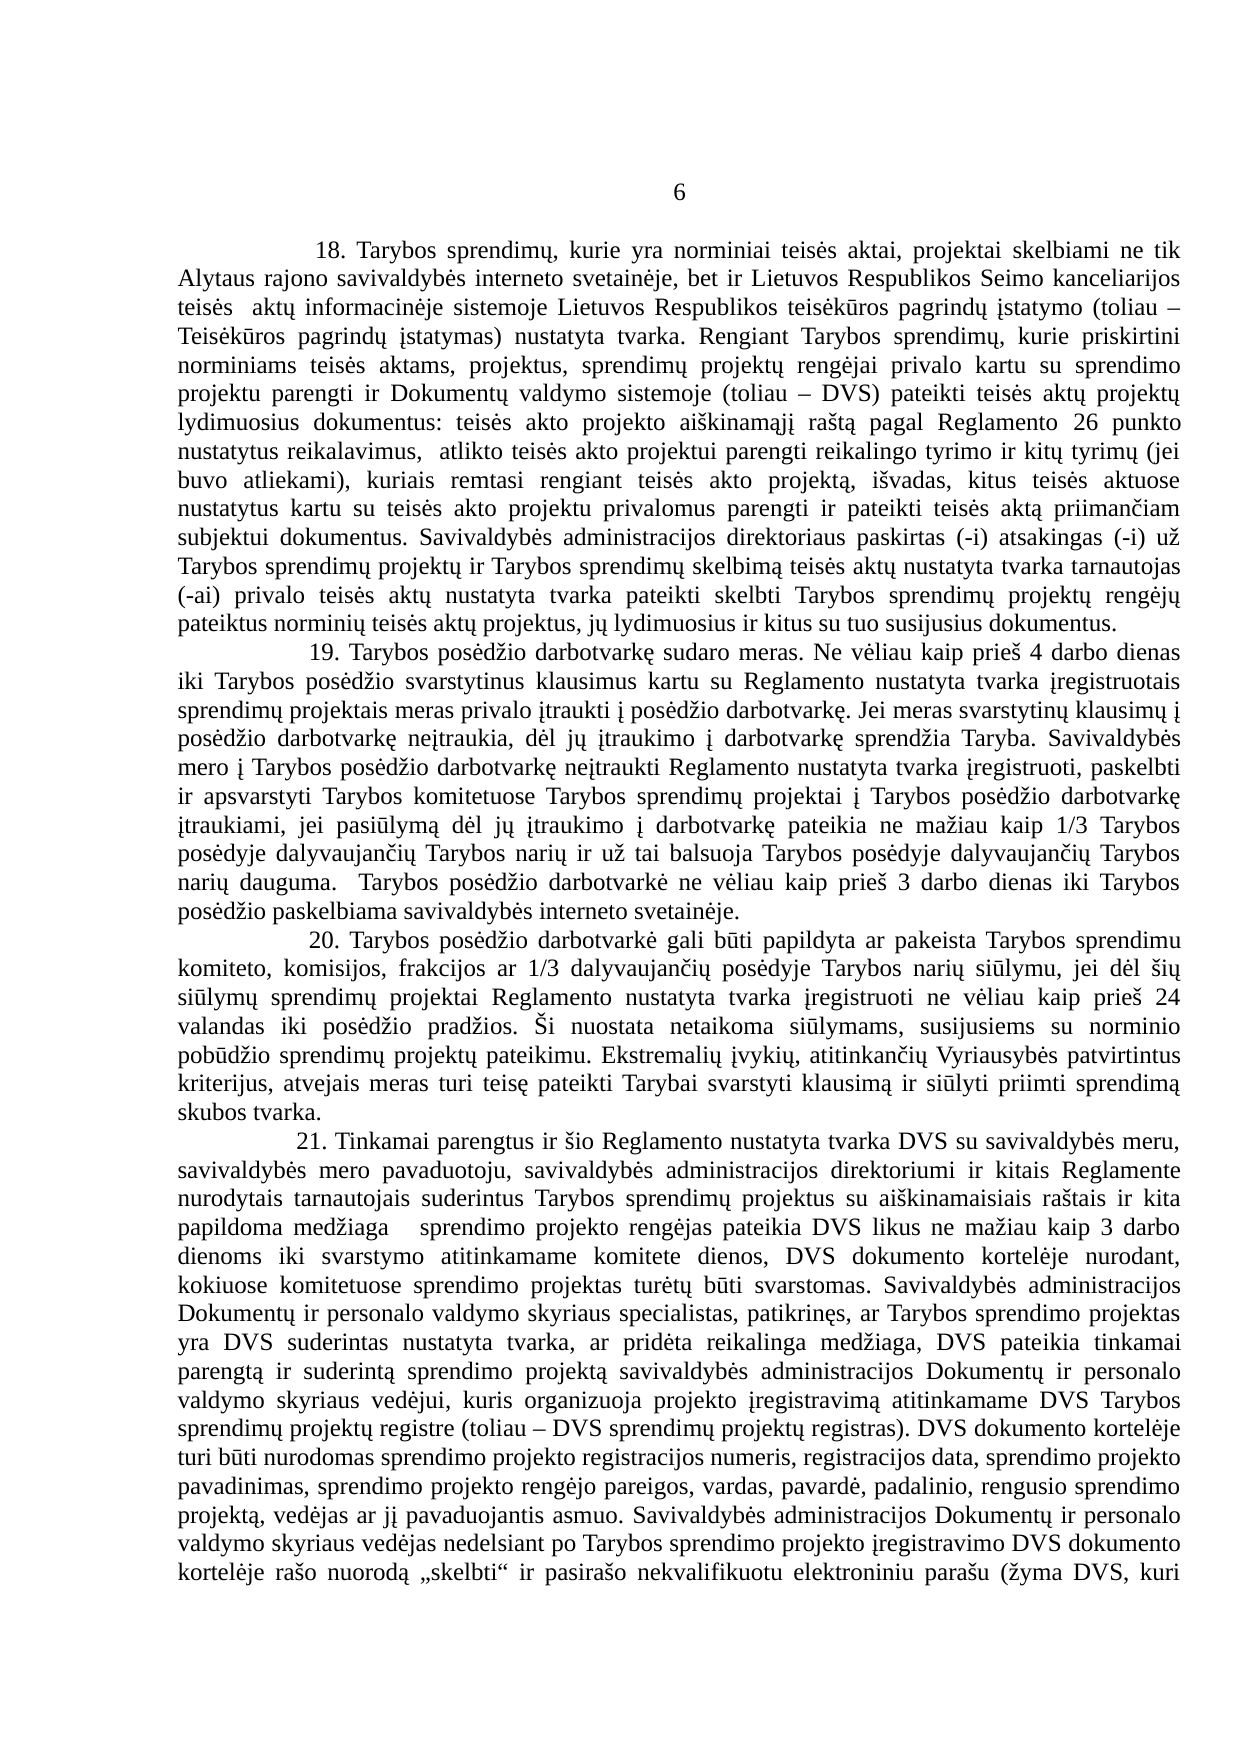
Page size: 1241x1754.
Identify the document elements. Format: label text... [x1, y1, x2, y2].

text 18. Tarybos sprendimų, kurie yra norminiai teisės aktai, projektai skelbiami ne tik Alytaus rajono savivaldybės interneto svetainėje, bet ir Lietuvos Respublikos Seimo kanceliarijos teisės aktų informacinėje sistemoje Lietuvos Respublikos teisėkūros pagrindų įstatymo (toliau – Teisėkūros pagrindų įstatymas) nustatyta tvarka. Rengiant Tarybos sprendimų, kurie priskirtini norminiams teisės aktams, projektus, sprendimų projektų rengėjai privalo kartu su sprendimo projektu parengti ir Dokumentų valdymo sistemoje (toliau – DVS) pateikti teisės aktų projektų lydimuosius dokumentus: teisės akto projekto aiškinamąjį raštą pagal Reglamento 26 punkto nustatytus reikalavimus, atlikto teisės akto projektui parengti reikalingo tyrimo ir kitų tyrimų (jei buvo atliekami), kuriais remtasi rengiant teisės akto projektą, išvadas, kitus teisės aktuose nustatytus kartu su teisės akto projektu privalomus parengti ir pateikti teisės aktą priimančiam subjektui dokumentus. Savivaldybės administracijos direktoriaus paskirtas (-i) atsakingas (-i) už Tarybos sprendimų projektų ir Tarybos sprendimų skelbimą teisės aktų nustatyta tvarka tarnautojas (-ai) privalo teisės aktų nustatyta tvarka pateikti skelbti Tarybos sprendimų projektų rengėjų pateiktus norminių teisės aktų projektus, jų lydimuosius ir kitus su tuo susijusius dokumentus. [177, 235, 1181, 637]
text 21. Tinkamai parengtus ir šio Reglamento nustatyta tvarka DVS su savivaldybės meru, savivaldybės mero pavaduotoju, savivaldybės administracijos direktoriumi ir kitais Reglamente nurodytais tarnautojais suderintus Tarybos sprendimų projektus su aiškinamaisiais raštais ir kita papildoma medžiaga sprendimo projekto rengėjas pateikia DVS likus ne mažiau kaip 3 darbo dienoms iki svarstymo atitinkamame komitete dienos, DVS dokumento kortelėje nurodant, kokiuose komitetuose sprendimo projektas turėtų būti svarstomas. Savivaldybės administracijos Dokumentų ir personalo valdymo skyriaus specialistas, patikrinęs, ar Tarybos sprendimo projektas yra DVS suderintas nustatyta tvarka, ar pridėta reikalinga medžiaga, DVS pateikia tinkamai parengtą ir suderintą sprendimo projektą savivaldybės administracijos Dokumentų ir personalo valdymo skyriaus vedėjui, kuris organizuoja projekto įregistravimą atitinkamame DVS Tarybos sprendimų projektų registre (toliau – DVS sprendimų projektų registras). DVS dokumento kortelėje turi būti nurodomas sprendimo projekto registracijos numeris, registracijos data, sprendimo projekto pavadinimas, sprendimo projekto rengėjo pareigos, vardas, pavardė, padalinio, rengusio sprendimo projektą, vedėjas ar jį pavaduojantis asmuo. Savivaldybės administracijos Dokumentų ir personalo valdymo skyriaus vedėjas nedelsiant po Tarybos sprendimo projekto įregistravimo DVS dokumento kortelėje rašo nuorodą „skelbti“ ir pasirašo nekvalifikuotu elektroniniu parašu (žyma DVS, kuri [177, 1126, 1181, 1586]
text 19. Tarybos posėdžio darbotvarkę sudaro meras. Ne vėliau kaip prieš 4 darbo dienas iki Tarybos posėdžio svarstytinus klausimus kartu su Reglamento nustatyta tvarka įregistruotais sprendimų projektais meras privalo įtraukti į posėdžio darbotvarkę. Jei meras svarstytinų klausimų į posėdžio darbotvarkę neįtraukia, dėl jų įtraukimo į darbotvarkę sprendžia Taryba. Savivaldybės mero į Tarybos posėdžio darbotvarkę neįtraukti Reglamento nustatyta tvarka įregistruoti, paskelbti ir apsvarstyti Tarybos komitetuose Tarybos sprendimų projektai į Tarybos posėdžio darbotvarkę įtraukiami, jei pasiūlymą dėl jų įtraukimo į darbotvarkę pateikia ne mažiau kaip 1/3 Tarybos posėdyje dalyvaujančių Tarybos narių ir už tai balsuoja Tarybos posėdyje dalyvaujančių Tarybos narių dauguma. Tarybos posėdžio darbotvarkė ne vėliau kaip prieš 3 darbo dienas iki Tarybos posėdžio paskelbiama savivaldybės interneto svetainėje. [177, 637, 1181, 925]
text 20. Tarybos posėdžio darbotvarkė gali būti papildyta ar pakeista Tarybos sprendimu komiteto, komisijos, frakcijos ar 1/3 dalyvaujančių posėdyje Tarybos narių siūlymu, jei dėl šių siūlymų sprendimų projektai Reglamento nustatyta tvarka įregistruoti ne vėliau kaip prieš 24 valandas iki posėdžio pradžios. Ši nuostata netaikoma siūlymams, susijusiems su norminio pobūdžio sprendimų projektų pateikimu. Ekstremalių įvykių, atitinkančių Vyriausybės patvirtintus kriterijus, atvejais meras turi teisę pateikti Tarybai svarstyti klausimą ir siūlyti priimti sprendimą skubos tvarka. [177, 925, 1181, 1126]
